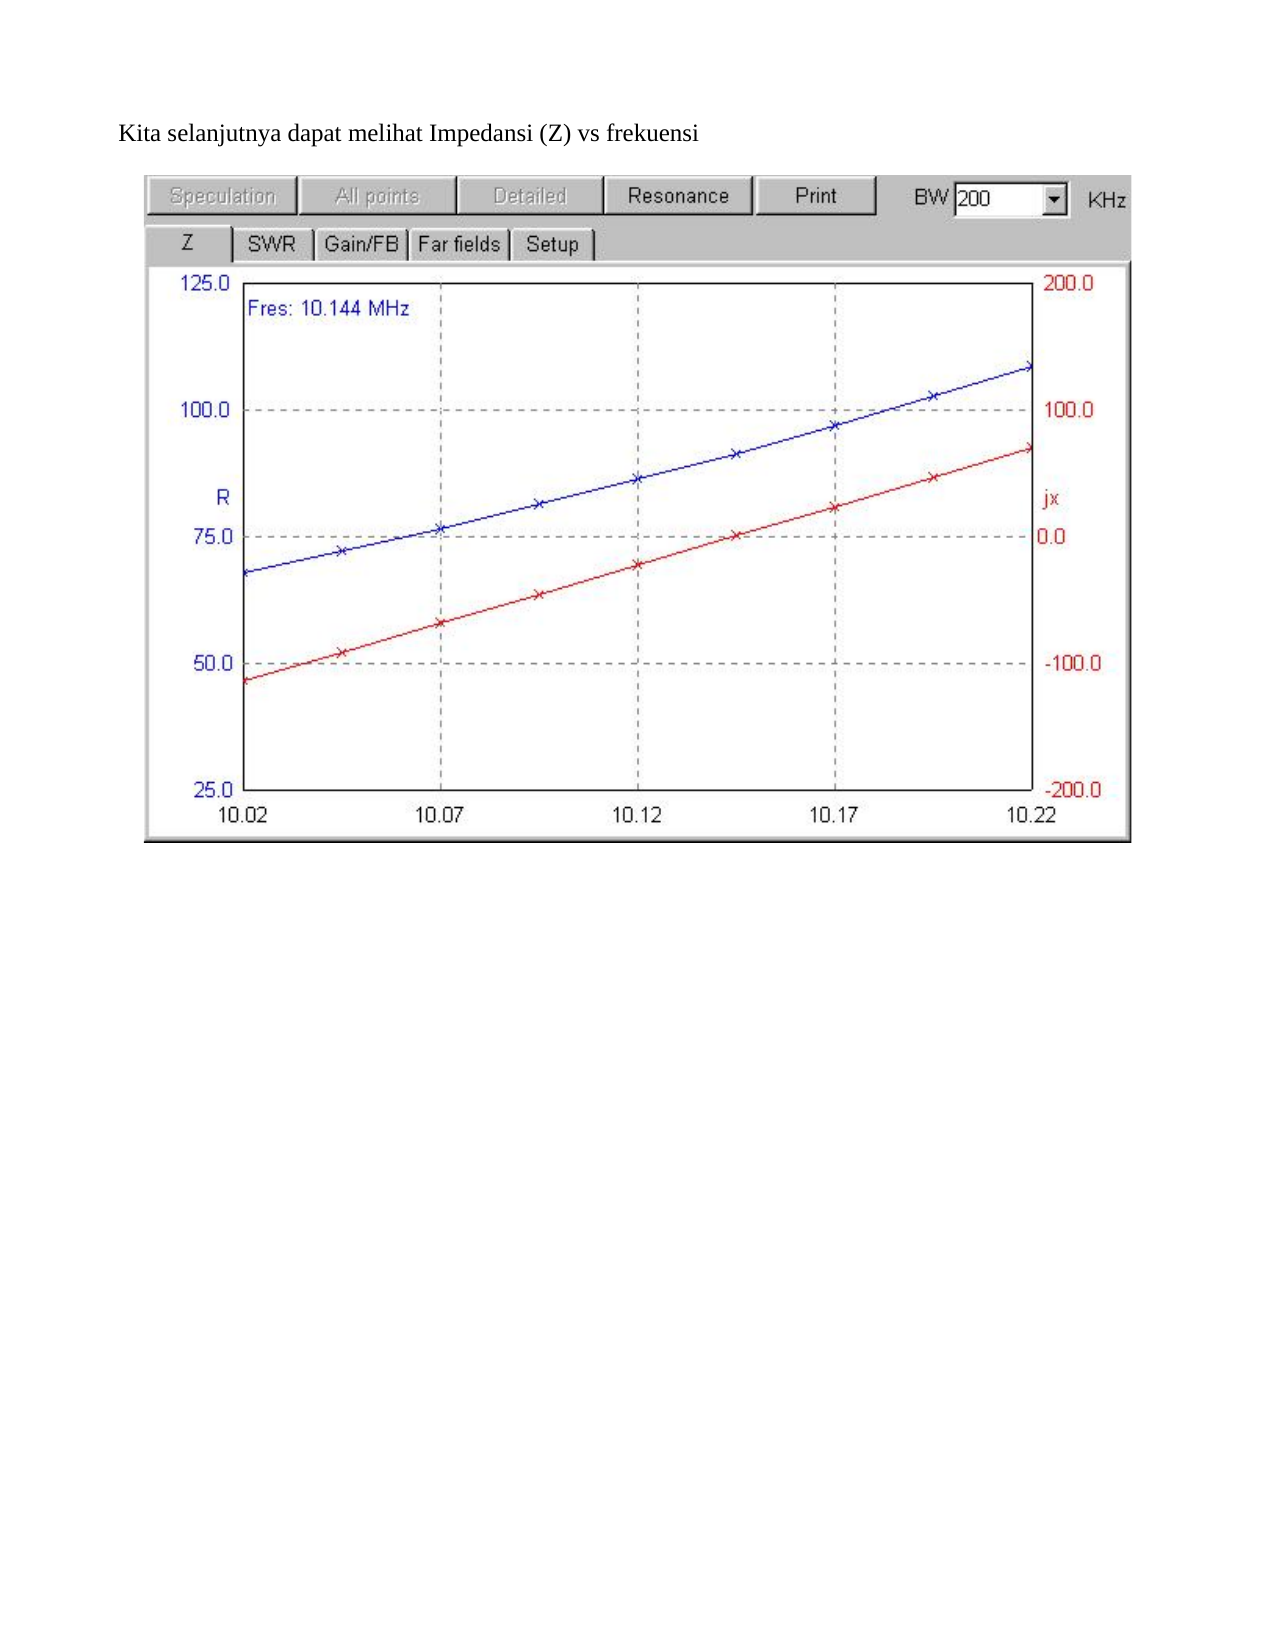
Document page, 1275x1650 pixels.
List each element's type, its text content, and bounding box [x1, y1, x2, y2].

text Kita selanjutnya dapat melihat Impedansi (Z) vs frekuensi [118, 118, 1157, 147]
picture [143, 175, 1132, 843]
